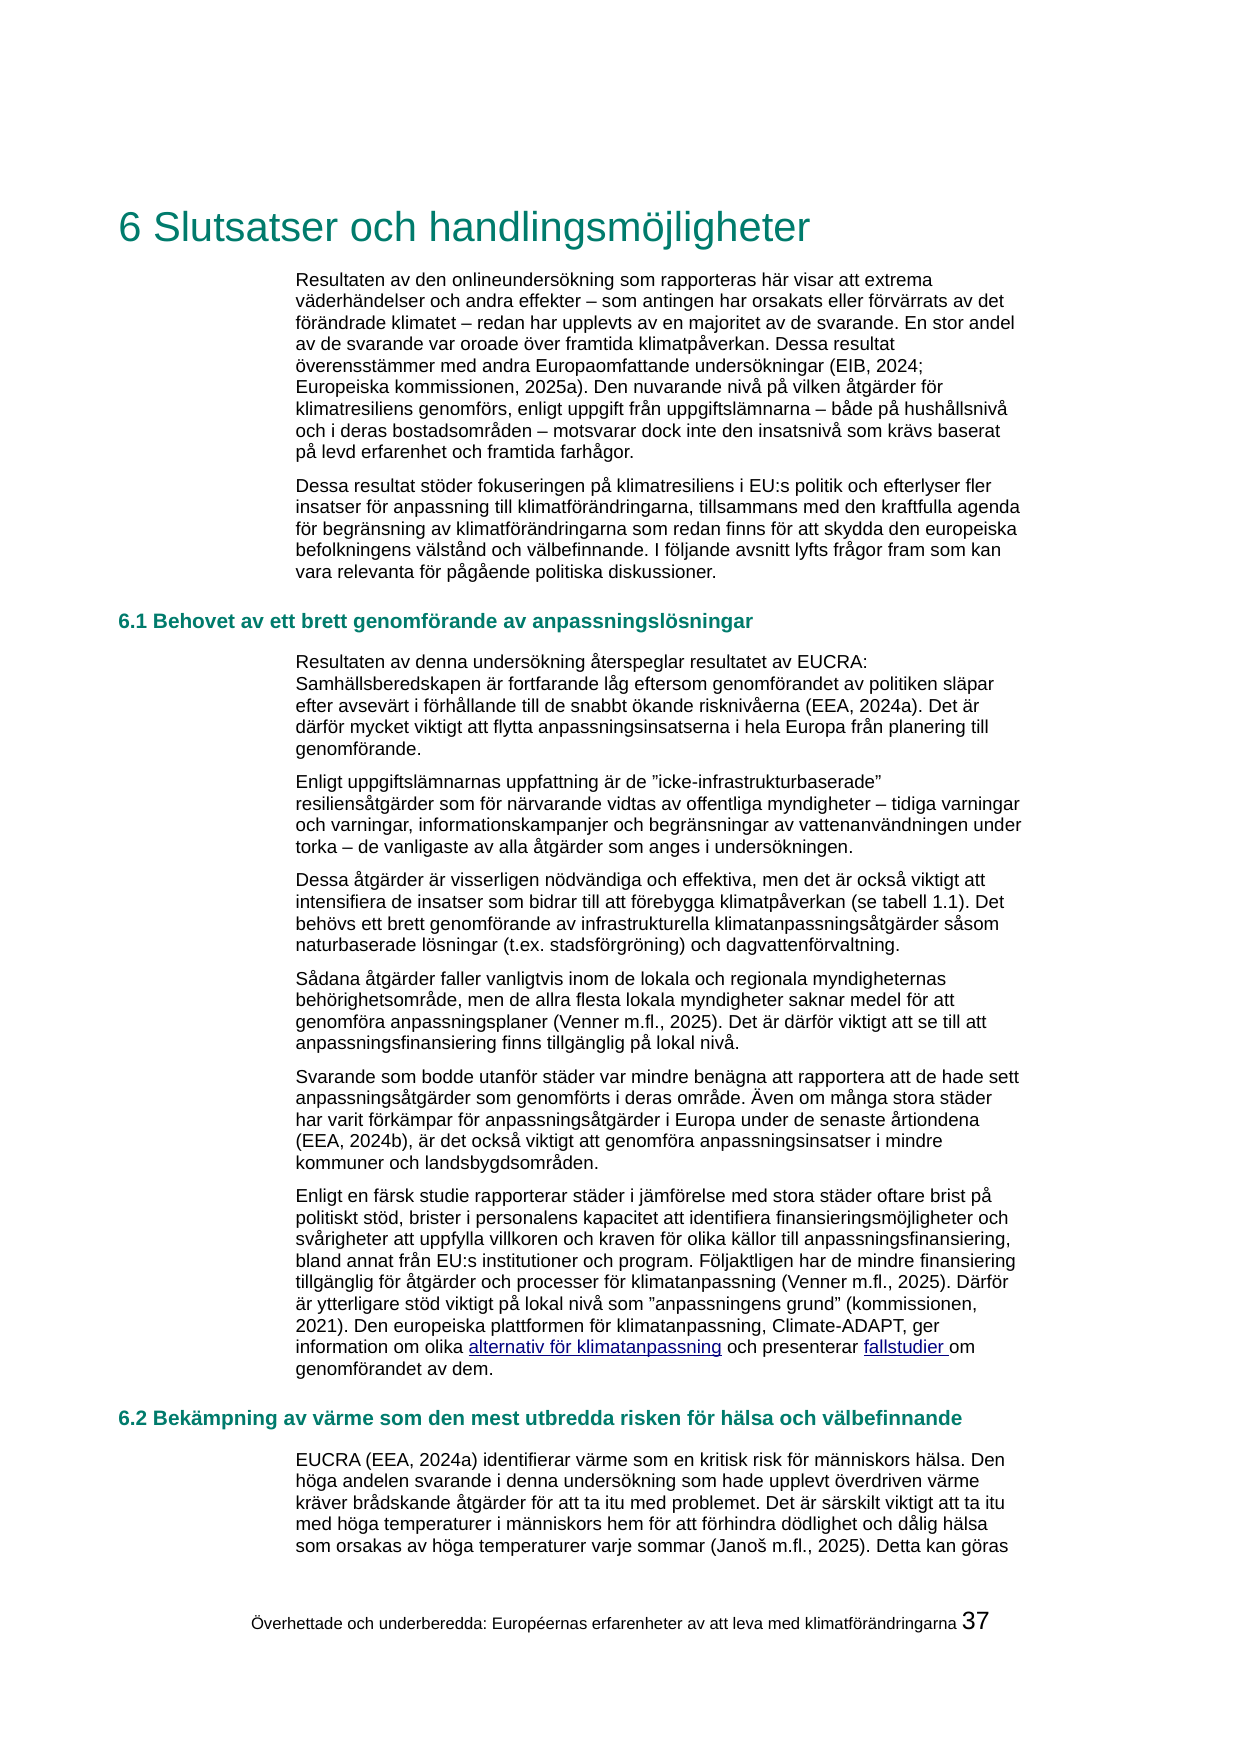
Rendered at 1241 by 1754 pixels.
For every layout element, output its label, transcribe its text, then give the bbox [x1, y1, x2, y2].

text Enligt en färsk studie rapporterar städer i jämförelse med stora städer oftare brist på politiskt stöd, brister i personalens kapacitet att identifiera finansieringsmöjligheter och svårigheter att uppfylla villkoren och kraven för olika källor till anpassningsfinansiering, bland annat från EU:s institutioner och program. Följaktligen har de mindre finansiering tillgänglig för åtgärder och processer för klimatanpassning (Venner m.fl., 2025). Därför är ytterligare stöd viktigt på lokal nivå som ”anpassningens grund” (kommissionen, 2021). Den europeiska plattformen för klimatanpassning, Climate-ADAPT, ger information om olika alternativ för klimatanpassning och presenterar fallstudier om genomförandet av dem. [295, 1185, 1022, 1379]
text EUCRA (EEA, 2024a) identifierar värme som en kritisk risk för människors hälsa. Den höga andelen svarande i denna undersökning som hade upplevt överdriven värme kräver brådskande åtgärder för att ta itu med problemet. Det är särskilt viktigt att ta itu med höga temperaturer i människors hem för att förhindra dödlighet och dålig hälsa som orsakas av höga temperaturer varje sommar (Janoš m.fl., 2025). Detta kan göras [295, 1448, 1022, 1556]
text Resultaten av denna undersökning återspeglar resultatet av EUCRA: Samhällsberedskapen är fortfarande låg eftersom genomförandet av politiken släpar efter avsevärt i förhållande till de snabbt ökande risknivåerna (EEA, 2024a). Det är därför mycket viktigt att flytta anpassningsinsatserna i hela Europa från planering till genomförande. [295, 651, 1022, 759]
text Dessa resultat stöder fokuseringen på klimatresiliens i EU:s politik och efterlyser fler insatser för anpassning till klimatförändringarna, tillsammans med den kraftfulla agenda för begränsning av klimatförändringarna som redan finns för att skydda den europeiska befolkningens välstånd och välbefinnande. I följande avsnitt lyfts frågor fram som kan vara relevanta för pågående politiska diskussioner. [295, 474, 1022, 582]
subtitle 6 Slutsatser och handlingsmöjligheter [118, 202, 1122, 250]
text Svarande som bodde utanför städer var mindre benägna att rapportera att de hade sett anpassningsåtgärder som genomförts i deras område. Även om många stora städer har varit förkämpar för anpassningsåtgärder i Europa under de senaste årtiondena (EEA, 2024b), är det också viktigt att genomföra anpassningsinsatser i mindre kommuner och landsbygdsområden. [295, 1065, 1022, 1173]
text Sådana åtgärder faller vanligtvis inom de lokala och regionala myndigheternas behörighetsområde, men de allra flesta lokala myndigheter saknar medel för att genomföra anpassningsplaner (Venner m.fl., 2025). Det är därför viktigt att se till att anpassningsfinansiering finns tillgänglig på lokal nivå. [295, 967, 1022, 1053]
text Resultaten av den onlineundersökning som rapporteras här visar att extrema väderhändelser och andra effekter – som antingen har orsakats eller förvärrats av det förändrade klimatet – redan har upplevts av en majoritet av de svarande. En stor andel av de svarande var oroade över framtida klimatpåverkan. Dessa resultat överensstämmer med andra Europaomfattande undersökningar (EIB, 2024; Europeiska kommissionen, 2025a). Den nuvarande nivå på vilken åtgärder för klimatresiliens genomförs, enligt uppgift från uppgiftslämnarna – både på hushållsnivå och i deras bostadsområden – motsvarar dock inte den insatsnivå som krävs baserat på levd erfarenhet och framtida farhågor. [295, 268, 1022, 462]
subtitle 6.1 Behovet av ett brett genomförande av anpassningslösningar [118, 609, 1122, 633]
text Dessa åtgärder är visserligen nödvändiga och effektiva, men det är också viktigt att intensifiera de insatser som bidrar till att förebygga klimatpåverkan (se tabell 1.1). Det behövs ett brett genomförande av infrastrukturella klimatanpassningsåtgärder såsom naturbaserade lösningar (t.ex. stadsförgröning) och dagvattenförvaltning. [295, 869, 1022, 955]
text Enligt uppgiftslämnarnas uppfattning är de ”icke-infrastrukturbaserade” resiliensåtgärder som för närvarande vidtas av offentliga myndigheter – tidiga varningar och varningar, informationskampanjer och begränsningar av vattenanvändningen under torka – de vanligaste av alla åtgärder som anges i undersökningen. [295, 771, 1022, 857]
subtitle 6.2 Bekämpning av värme som den mest utbredda risken för hälsa och välbefinnande [118, 1406, 1122, 1430]
